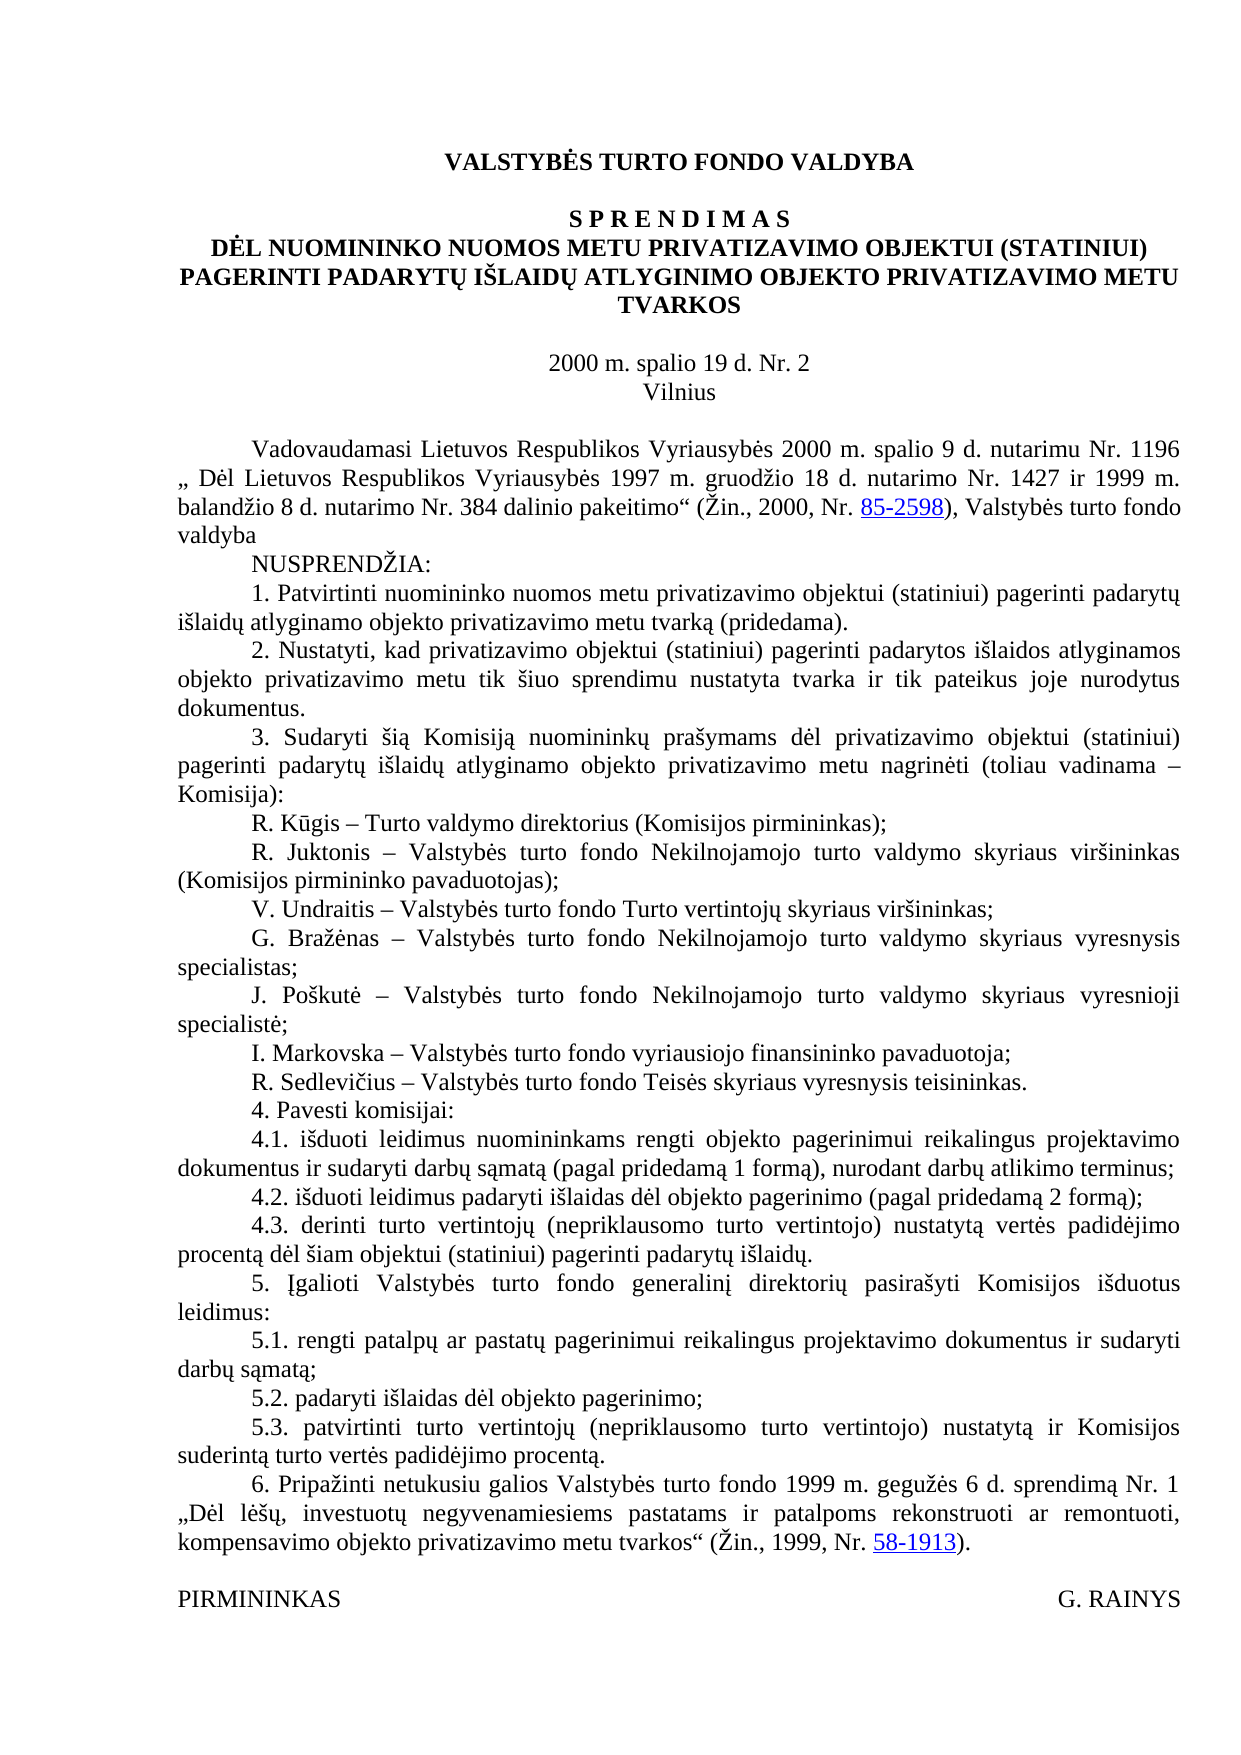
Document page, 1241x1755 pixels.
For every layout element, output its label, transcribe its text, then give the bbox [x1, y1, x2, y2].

text R. Juktonis – Valstybės turto fondo Nekilnojamojo turto valdymo skyriaus viršininkas (Komisijos pirmininko pavaduotojas); [177, 837, 1181, 894]
text Vadovaudamasi Lietuvos Respublikos Vyriausybės 2000 m. spalio 9 d. nutarimu Nr. 1196 „ Dėl Lietuvos Respublikos Vyriausybės 1997 m. gruodžio 18 d. nutarimo Nr. 1427 ir 1999 m. balandžio 8 d. nutarimo Nr. 384 dalinio pakeitimo“ (Žin., 2000, Nr. 85-2598), Valstybės turto fondo valdyba [177, 434, 1181, 549]
text I. Markovska – Valstybės turto fondo vyriausiojo finansininko pavaduotoja; [177, 1038, 1181, 1067]
text S P R E N D I M A S [177, 204, 1181, 233]
text 2. Nustatyti, kad privatizavimo objektui (statiniui) pagerinti padarytos išlaidos atlyginamos objekto privatizavimo metu tik šiuo sprendimu nustatyta tvarka ir tik pateikus joje nurodytus dokumentus. [177, 636, 1181, 722]
text 1. Patvirtinti nuomininko nuomos metu privatizavimo objektui (statiniui) pagerinti padarytų išlaidų atlyginamo objekto privatizavimo metu tvarką (pridedama). [177, 578, 1181, 636]
text 5.1. rengti patalpų ar pastatų pagerinimui reikalingus projektavimo dokumentus ir sudaryti darbų sąmatą; [177, 1326, 1181, 1383]
text 2000 m. spalio 19 d. Nr. 2 [177, 348, 1181, 377]
text 5. Įgalioti Valstybės turto fondo generalinį direktorių pasirašyti Komisijos išduotus leidimus: [177, 1268, 1181, 1326]
text R. Sedlevičius – Valstybės turto fondo Teisės skyriaus vyresnysis teisininkas. [177, 1067, 1181, 1096]
text 3. Sudaryti šią Komisiją nuomininkų prašymams dėl privatizavimo objektui (statiniui) pagerinti padarytų išlaidų atlyginamo objekto privatizavimo metu nagrinėti (toliau vadinama – Komisija): [177, 722, 1181, 808]
text PIRMININKAS G. RAINYS [177, 1584, 1181, 1613]
text 6. Pripažinti netukusiu galios Valstybės turto fondo 1999 m. gegužės 6 d. sprendimą Nr. 1 „Dėl lėšų, investuotų negyvenamiesiems pastatams ir patalpoms rekonstruoti ar remontuoti, kompensavimo objekto privatizavimo metu tvarkos“ (Žin., 1999, Nr. 58-1913). [177, 1469, 1181, 1556]
text J. Poškutė – Valstybės turto fondo Nekilnojamojo turto valdymo skyriaus vyresnioji specialistė; [177, 981, 1181, 1038]
text 4.3. derinti turto vertintojų (nepriklausomo turto vertintojo) nustatytą vertės padidėjimo procentą dėl šiam objektui (statiniui) pagerinti padarytų išlaidų. [177, 1211, 1181, 1268]
text 5.2. padaryti išlaidas dėl objekto pagerinimo; [177, 1383, 1181, 1412]
text G. Bražėnas – Valstybės turto fondo Nekilnojamojo turto valdymo skyriaus vyresnysis specialistas; [177, 923, 1181, 981]
text 4. Pavesti komisijai: [177, 1096, 1181, 1124]
text NUSPRENDŽIA: [177, 549, 1181, 578]
text V. Undraitis – Valstybės turto fondo Turto vertintojų skyriaus viršininkas; [177, 894, 1181, 923]
text 4.2. išduoti leidimus padaryti išlaidas dėl objekto pagerinimo (pagal pridedamą 2 formą); [177, 1182, 1181, 1211]
text R. Kūgis – Turto valdymo direktorius (Komisijos pirmininkas); [177, 808, 1181, 837]
text 5.3. patvirtinti turto vertintojų (nepriklausomo turto vertintojo) nustatytą ir Komisijos suderintą turto vertės padidėjimo procentą. [177, 1412, 1181, 1469]
text VALSTYBĖS TURTO FONDO VALDYBA [177, 147, 1181, 176]
text Vilnius [177, 377, 1181, 406]
text DĖL NUOMININKO NUOMOS METU PRIVATIZAVIMO OBJEKTUI (STATINIUI) PAGERINTI PADARYTŲ IŠLAIDŲ ATLYGINIMO OBJEKTO PRIVATIZAVIMO METU TVARKOS [177, 233, 1181, 319]
text 4.1. išduoti leidimus nuomininkams rengti objekto pagerinimui reikalingus projektavimo dokumentus ir sudaryti darbų sąmatą (pagal pridedamą 1 formą), nurodant darbų atlikimo terminus; [177, 1124, 1181, 1182]
